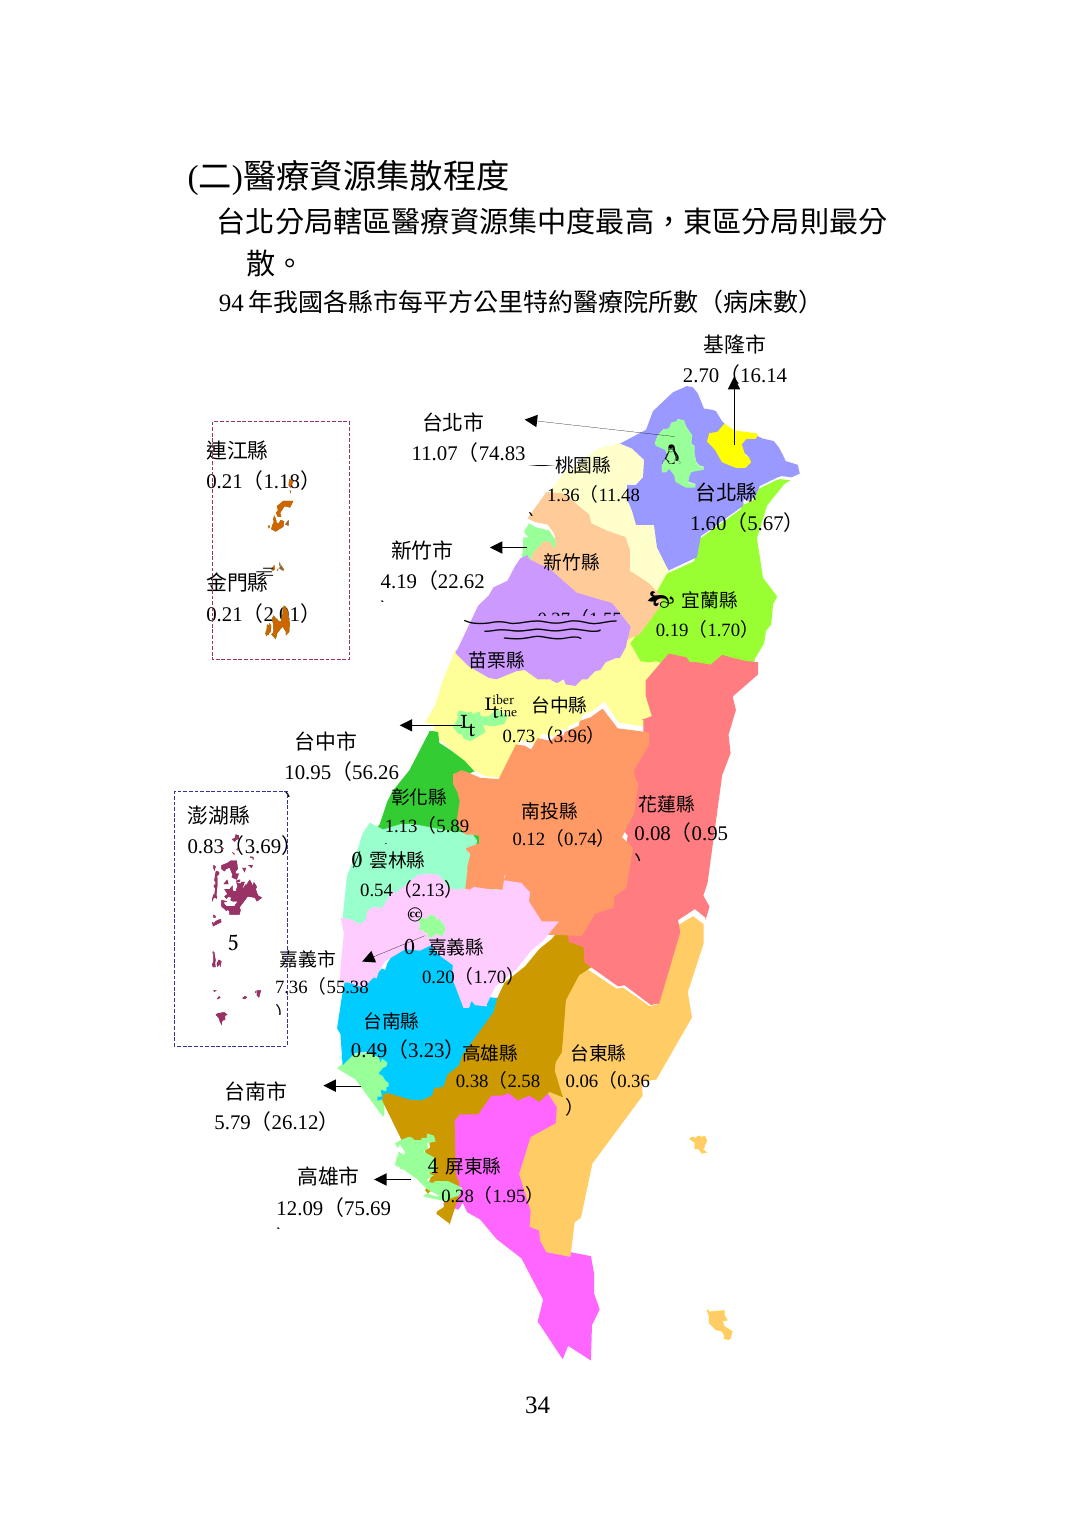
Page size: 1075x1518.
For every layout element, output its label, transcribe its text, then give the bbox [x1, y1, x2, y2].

text 0.20（1.70） [403, 961, 553, 985]
text 台中市 [284, 725, 403, 755]
text  雲林縣 [351, 840, 488, 874]
text 台北市 [411, 406, 537, 436]
text  苗栗縣 [462, 610, 612, 673]
text [734, 830, 888, 860]
text  屏東縣 [427, 1146, 574, 1181]
text 新竹縣 [537, 548, 637, 575]
text 基隆市 [662, 328, 799, 359]
text [493, 567, 514, 587]
text  宜蘭縣 [646, 581, 796, 615]
text 7.36（55.38） [275, 972, 371, 1015]
text 0.49（3.23） [351, 1034, 466, 1064]
text  [227, 924, 256, 958]
text (二)醫療資源集散程度 [187, 150, 888, 198]
text 0.38（2.58） [456, 1066, 546, 1098]
text 1.36（11.48） [528, 479, 649, 515]
text 4.19（22.62） [380, 564, 493, 602]
text 0.19（1.70） [646, 615, 796, 642]
text [734, 799, 888, 830]
text 連江縣 [187, 434, 411, 464]
text  [460, 705, 498, 736]
text 0.21（2.01） [796, 597, 888, 627]
text 南投縣 [512, 797, 634, 824]
text 台南縣 [351, 1006, 466, 1034]
text 0.28（1.95） [427, 1181, 574, 1208]
text 金門縣 [187, 567, 380, 597]
text 台東縣 [565, 1039, 662, 1066]
text 2.70（16.14） [662, 359, 799, 394]
text 台南市 [214, 1075, 342, 1105]
text 花蓮縣 [634, 789, 734, 817]
text 1.13（5.89） [384, 810, 484, 840]
text 彰化縣 [384, 783, 484, 810]
text 澎湖縣 [187, 799, 384, 830]
text 0.12（0.74） [512, 824, 634, 851]
text 0.21（2.01） [187, 597, 480, 627]
text 0.83（3.69） [187, 830, 364, 860]
text 桃園縣 [528, 445, 649, 479]
text 94年我國各縣市每平方公里特約醫療院所數（病床數） [187, 283, 888, 319]
text [797, 464, 888, 494]
text [762, 567, 888, 597]
text 高雄市 [276, 1161, 395, 1191]
text 0.21（1.18） [187, 464, 528, 494]
text 0.73（3.96） [483, 720, 646, 747]
text 新竹市 [380, 534, 493, 564]
text 嘉義市 [275, 945, 371, 972]
text  [407, 896, 444, 930]
text 台北縣 [690, 476, 805, 507]
text 高雄縣 [456, 1039, 546, 1066]
text 0.27（1.55） [537, 575, 637, 615]
text 11.07（74.83） [411, 436, 537, 472]
text 0.08（0.95） [634, 817, 734, 860]
text [758, 434, 888, 464]
text 台北分局轄區醫療資源集中度最高，東區分局則最分散。 [187, 198, 888, 283]
text  台中縣 [483, 686, 646, 720]
text 10.95（56.26） [284, 755, 403, 796]
text [537, 434, 636, 445]
text 0.06（0.36） [565, 1066, 662, 1117]
text 0.54（2.13） [351, 874, 488, 902]
text  [662, 436, 701, 464]
text 12.09（75.69） [276, 1191, 395, 1228]
text 1.60（5.67） [690, 507, 805, 537]
text 5.79（26.12） [214, 1105, 342, 1136]
text  嘉義縣 [403, 927, 553, 961]
